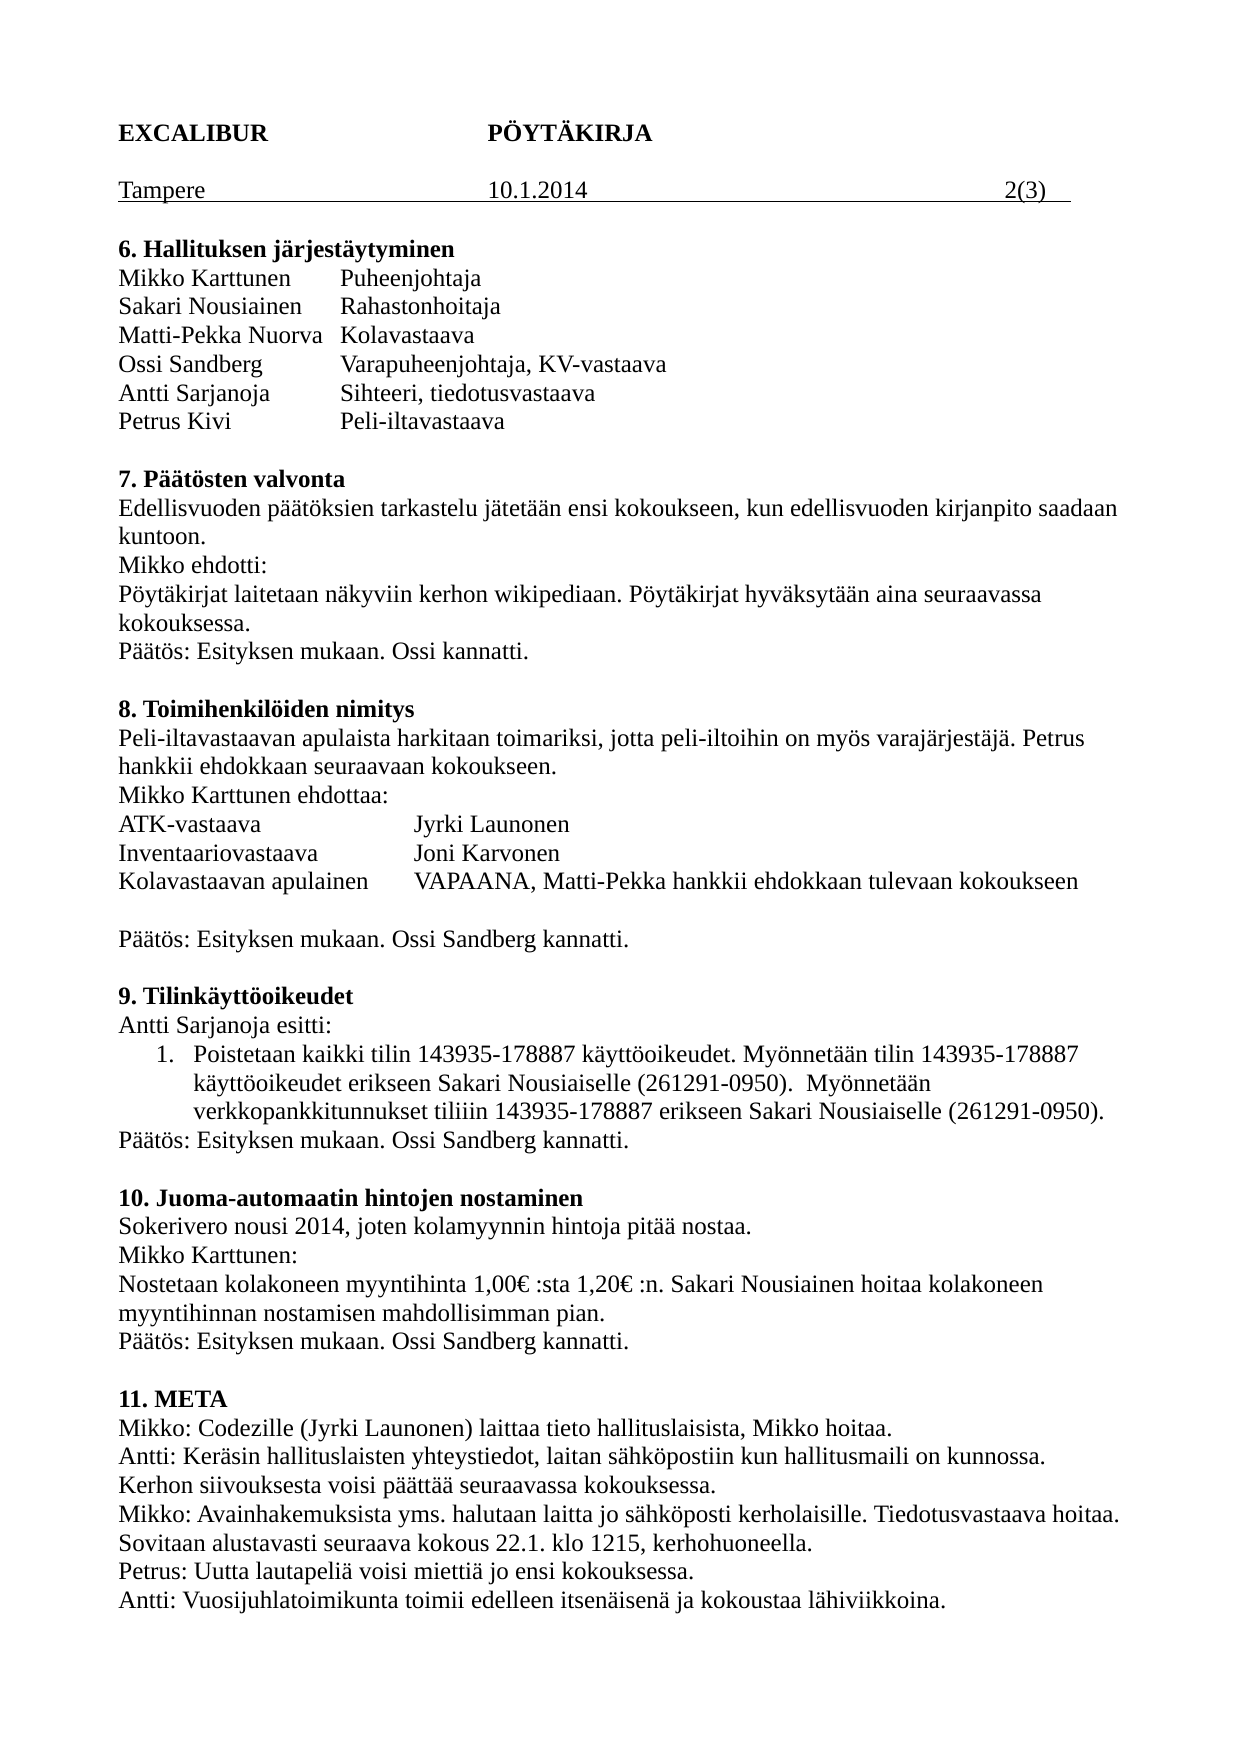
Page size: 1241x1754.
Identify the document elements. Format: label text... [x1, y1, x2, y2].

text Päätös: Esityksen mukaan. Ossi kannatti. [118, 636, 1122, 665]
text Nostetaan kolakoneen myyntihinta 1,00€ :sta 1,20€ :n. Sakari Nousiainen hoitaa kolakoneen myyntihinnan nostamisen mahdollisimman pian. [118, 1269, 1122, 1326]
text Mikko Karttunen: [118, 1240, 1122, 1269]
text Peli-iltavastaavan apulaista harkitaan toimariksi, jotta peli-iltoihin on myös varajärjestäjä. Petrus hankkii ehdokkaan seuraavaan kokoukseen. [118, 723, 1122, 780]
text Mikko Karttunen ehdottaa: [118, 780, 1122, 809]
text Mikko: Avainhakemuksista yms. halutaan laitta jo sähköposti kerholaisille. Tiedotusvastaava hoitaa. Sovitaan alustavasti seuraava kokous 22.1. klo 1215, kerhohuoneella. [118, 1499, 1122, 1556]
text 9. Tilinkäyttöoikeudet [118, 981, 1122, 1010]
text Antti: Vuosijuhlatoimikunta toimii edelleen itsenäisenä ja kokoustaa lähiviikkoina. [118, 1585, 1122, 1614]
text Antti Sarjanoja esitti: [118, 1010, 1122, 1039]
text Kolavastaavan apulainen VAPAANA, Matti-Pekka hankkii ehdokkaan tulevaan kokoukseen [118, 866, 1122, 895]
text 7. Päätösten valvonta [118, 464, 1122, 493]
text 8. Toimihenkilöiden nimitys [118, 694, 1122, 723]
text 6. Hallituksen järjestäytyminen [118, 234, 1122, 263]
text Edellisvuoden päätöksien tarkastelu jätetään ensi kokoukseen, kun edellisvuoden kirjanpito saadaan kuntoon. [118, 493, 1122, 550]
text Pöytäkirjat laitetaan näkyviin kerhon wikipediaan. Pöytäkirjat hyväksytään aina seuraavassa kokouksessa. [118, 579, 1122, 636]
list Poistetaan kaikki tilin 143935-178887 käyttöoikeudet. Myönnetään tilin 143935-178887 käyttöoikeudet erikseen Sakari Nousiaiselle (261291-0950). Myönnetään verkkopankkitunnukset tiliiin 143935-178887 erikseen Sakari Nousiaiselle (261291-0950). [156, 1039, 1122, 1125]
text ATK-vastaava Jyrki Launonen [118, 809, 1122, 838]
text Sokerivero nousi 2014, joten kolamyynnin hintoja pitää nostaa. [118, 1211, 1122, 1240]
text Mikko ehdotti: [118, 550, 1122, 579]
text Mikko Karttunen Puheenjohtaja Sakari Nousiainen Rahastonhoitaja Matti-Pekka Nuorva Kolavastaava Ossi Sandberg Varapuheenjohtaja, KV-vastaava Antti Sarjanoja Sihteeri, tiedotusvastaava Petrus Kivi Peli-iltavastaava [118, 263, 1122, 464]
text 11. META [118, 1384, 1122, 1413]
text Päätös: Esityksen mukaan. Ossi Sandberg kannatti. [118, 924, 1122, 953]
text Petrus: Uutta lautapeliä voisi miettiä jo ensi kokouksessa. [118, 1556, 1122, 1585]
text Antti: Keräsin hallituslaisten yhteystiedot, laitan sähköpostiin kun hallitusmaili on kunnossa. Kerhon siivouksesta voisi päättää seuraavassa kokouksessa. [118, 1441, 1122, 1499]
text Inventaariovastaava Joni Karvonen [118, 838, 1122, 866]
text Päätös: Esityksen mukaan. Ossi Sandberg kannatti. [118, 1326, 1122, 1355]
text 10. Juoma-automaatin hintojen nostaminen [118, 1183, 1122, 1211]
text Mikko: Codezille (Jyrki Launonen) laittaa tieto hallituslaisista, Mikko hoitaa. [118, 1413, 1122, 1441]
text Päätös: Esityksen mukaan. Ossi Sandberg kannatti. [118, 1125, 1122, 1154]
